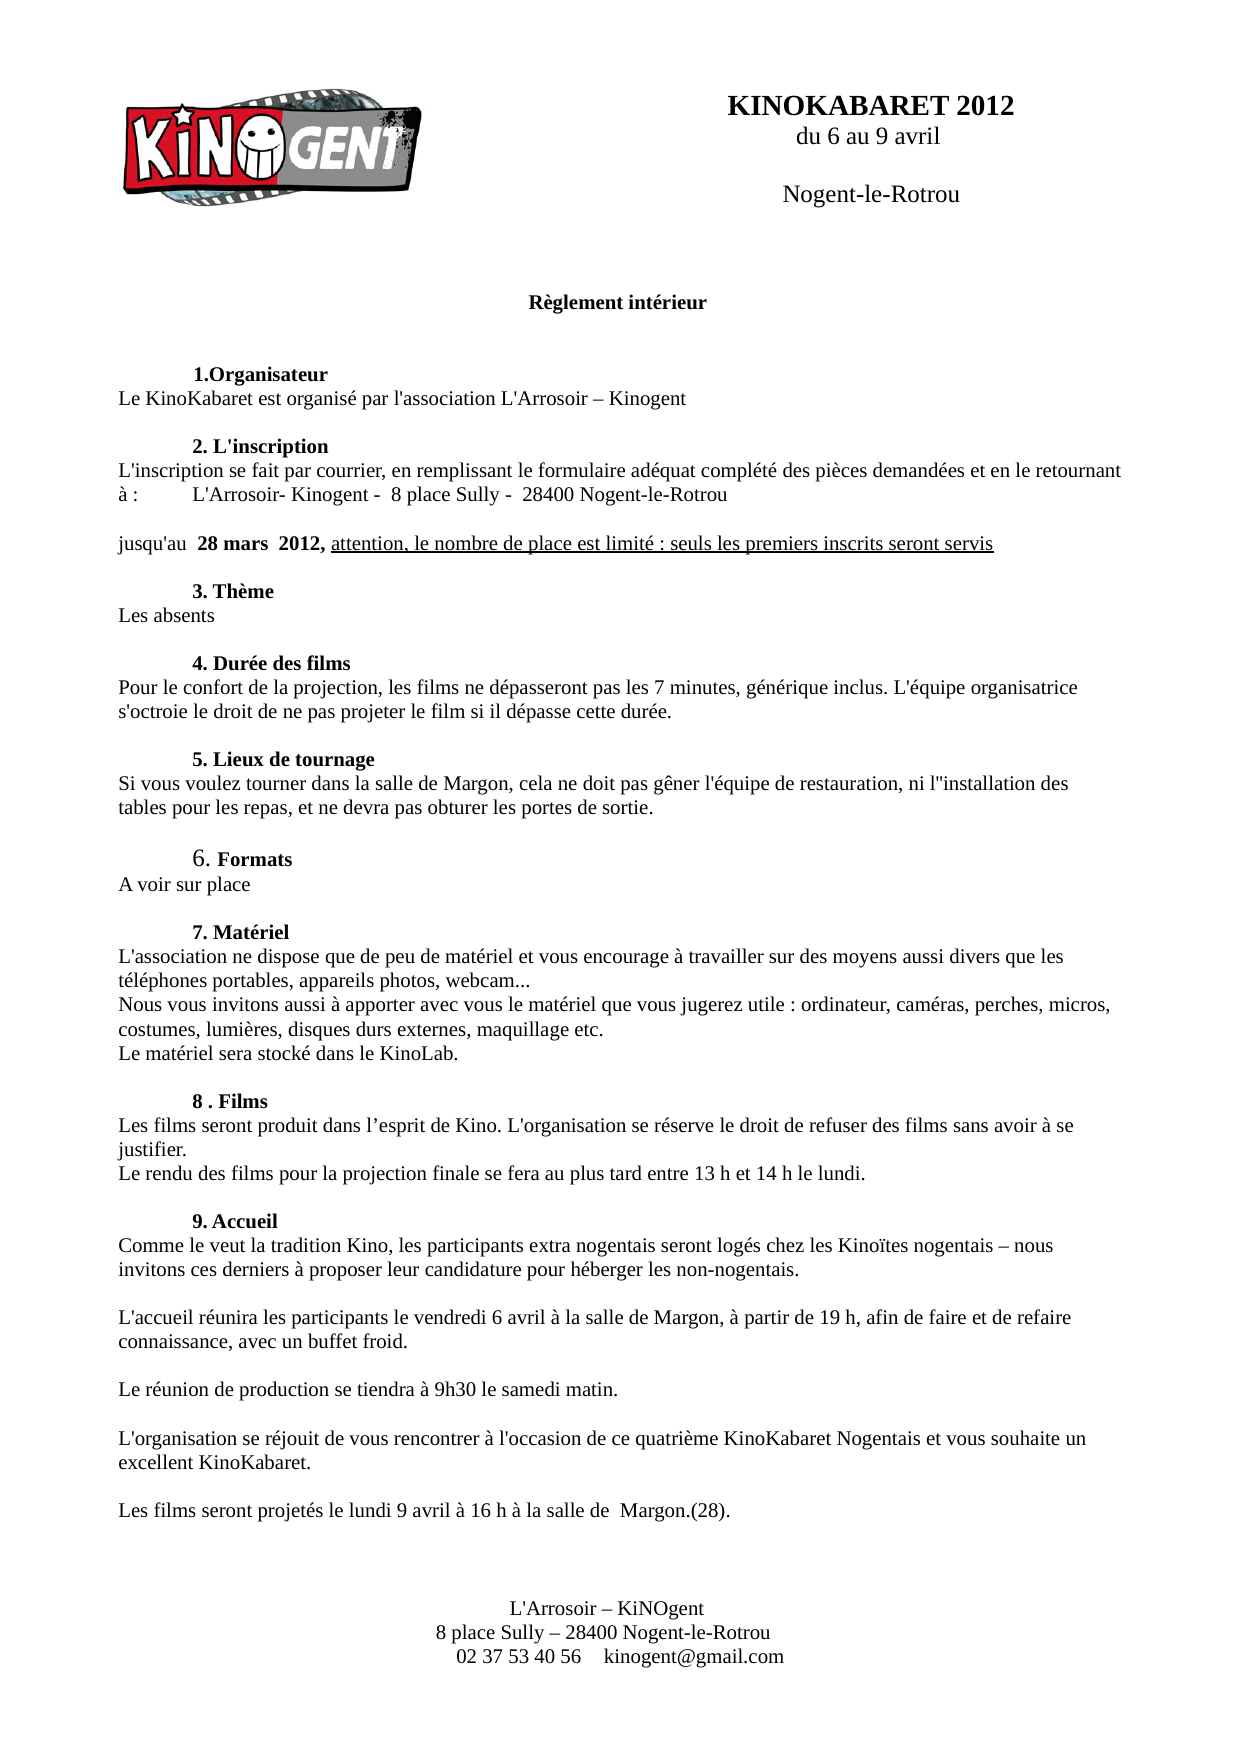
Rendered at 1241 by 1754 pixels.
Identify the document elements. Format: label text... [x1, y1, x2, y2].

text Le réunion de production se tiendra à 9h30 le samedi matin. [118, 1377, 1122, 1401]
text Le rendu des films pour la projection finale se fera au plus tard entre 13 h et 14 h le lundi. [118, 1161, 1122, 1185]
list A voir sur place [81, 872, 1122, 896]
text Nous vous invitons aussi à apporter avec vous le matériel que vous jugerez utile : ordinateur, caméras, perches, micros, costumes, lumières, disques durs externes, maquillage etc. [118, 992, 1122, 1041]
text 8 . Films [118, 1089, 1122, 1113]
text 9. Accueil [118, 1209, 1122, 1233]
text Comme le veut la tradition Kino, les participants extra nogentais seront logés chez les Kinoïtes nogentais – nous invitons ces derniers à proposer leur candidature pour héberger les non-nogentais. [118, 1233, 1122, 1281]
text 5. Lieux de tournage [118, 747, 1122, 771]
text Pour le confort de la projection, les films ne dépasseront pas les 7 minutes, générique inclus. L'équipe organisatrice s'octroie le droit de ne pas projeter le film si il dépasse cette durée. [118, 675, 1122, 723]
text Les films seront projetés le lundi 9 avril à 16 h à la salle de Margon.(28). [118, 1498, 1122, 1522]
list 1.Organisateur [156, 362, 1122, 386]
text Les absents [118, 603, 1122, 627]
text L'organisation se réjouit de vous rencontrer à l'occasion de ce quatrième KinoKabaret Nogentais et vous souhaite un excellent KinoKabaret. [118, 1426, 1122, 1474]
text Si vous voulez tourner dans la salle de Margon, cela ne doit pas gêner l'équipe de restauration, ni l''installation des tables pour les repas, et ne devra pas obturer les portes de sortie. [118, 771, 1122, 819]
text L'accueil réunira les participants le vendredi 6 avril à la salle de Margon, à partir de 19 h, afin de faire et de refaire connaissance, avec un buffet froid. [118, 1305, 1122, 1353]
text Règlement intérieur [118, 290, 1122, 314]
text L'inscription se fait par courrier, en remplissant le formulaire adéquat complété des pièces demandées et en le retournant à : L'Arrosoir- Kinogent - 8 place Sully - 28400 Nogent-le-Rotrou [118, 458, 1122, 506]
text Le KinoKabaret est organisé par l'association L'Arrosoir – Kinogent [118, 386, 1122, 410]
text 2. L'inscription [118, 434, 1122, 458]
text Le matériel sera stocké dans le KinoLab. [118, 1041, 1122, 1064]
text L'association ne dispose que de peu de matériel et vous encourage à travailler sur des moyens aussi divers que les téléphones portables, appareils photos, webcam... [118, 944, 1122, 992]
picture [118, 82, 434, 215]
list 6. Formats [154, 843, 1122, 872]
text 3. Thème [118, 579, 1122, 603]
text 4. Durée des films [118, 651, 1122, 675]
text jusqu'au 28 mars 2012, attention, le nombre de place est limité : seuls les premiers inscrits seront servis [118, 531, 1122, 554]
text Les films seront produit dans l’esprit de Kino. L'organisation se réserve le droit de refuser des films sans avoir à se justifier. [118, 1113, 1122, 1161]
text 7. Matériel [118, 920, 1122, 944]
